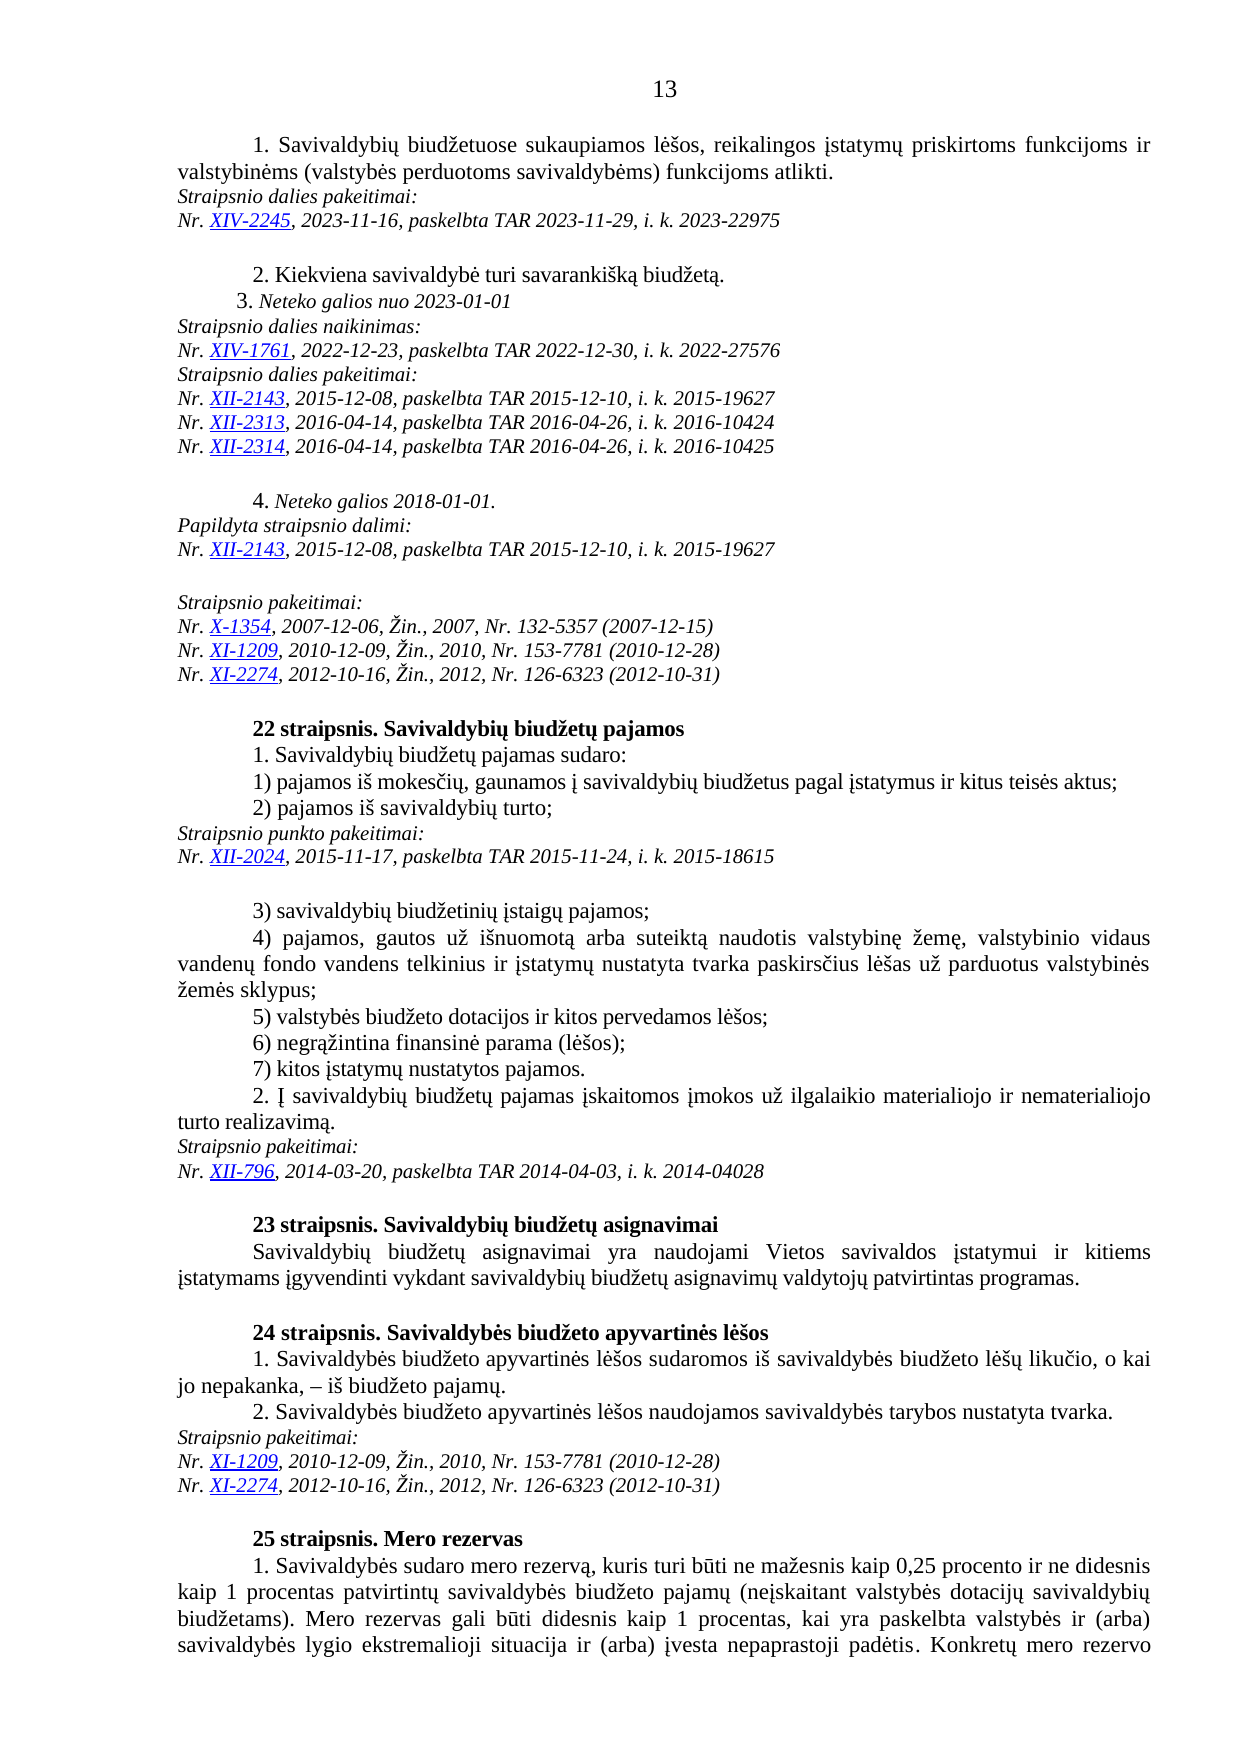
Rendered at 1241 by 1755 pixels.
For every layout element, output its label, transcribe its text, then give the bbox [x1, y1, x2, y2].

text Nr. XIV-1761, 2022-12-23, paskelbta TAR 2022-12-30, i. k. 2022-27576 [177, 338, 1152, 362]
text 7) kitos įstatymų nustatytos pajamos. [177, 1055, 1152, 1082]
text Nr. XII-2313, 2016-04-14, paskelbta TAR 2016-04-26, i. k. 2016-10424 [177, 410, 1152, 434]
text Nr. XI-1209, 2010-12-09, Žin., 2010, Nr. 153-7781 (2010-12-28) [177, 638, 1152, 662]
text Nr. XI-2274, 2012-10-16, Žin., 2012, Nr. 126-6323 (2012-10-31) [177, 662, 1152, 686]
text Straipsnio pakeitimai: [177, 1134, 1152, 1158]
text Straipsnio dalies naikinimas: [177, 314, 1152, 338]
text 2. Kiekviena savivaldybė turi savarankišką biudžetą. [177, 261, 1152, 287]
text Nr. XII-2143, 2015-12-08, paskelbta TAR 2015-12-10, i. k. 2015-19627 [177, 537, 1152, 561]
text 1. Savivaldybės sudaro mero rezervą, kuris turi būti ne mažesnis kaip 0,25 procento ir ne didesnis kaip 1 procentas patvirtintų savivaldybės biudžeto pajamų (neįskaitant valstybės dotacijų savivaldybių biudžetams). Mero rezervas gali būti didesnis kaip 1 procentas, kai yra paskelbta valstybės ir (arba) savivaldybės lygio ekstremalioji situacija ir (arba) įvesta nepaprastoji padėtis. Konkretų mero rezervo [177, 1552, 1152, 1657]
text 24 straipsnis. Savivaldybės biudžeto apyvartinės lėšos [177, 1319, 1152, 1346]
text Straipsnio pakeitimai: [177, 1424, 1152, 1449]
text 1) pajamos iš mokesčių, gaunamos į savivaldybių biudžetus pagal įstatymus ir kitus teisės aktus; [177, 768, 1152, 794]
text Nr. XII-2143, 2015-12-08, paskelbta TAR 2015-12-10, i. k. 2015-19627 [177, 386, 1152, 410]
text 4. Neteko galios 2018-01-01. [177, 487, 1152, 513]
text Nr. XII-796, 2014-03-20, paskelbta TAR 2014-04-03, i. k. 2014-04028 [177, 1158, 1152, 1183]
text 2. Savivaldybės biudžeto apyvartinės lėšos naudojamos savivaldybės tarybos nustatyta tvarka. [177, 1398, 1152, 1424]
text Savivaldybių biudžetų asignavimai yra naudojami Vietos savivaldos įstatymui ir kitiems įstatymams įgyvendinti vykdant savivaldybių biudžetų asignavimų valdytojų patvirtintas programas. [177, 1238, 1152, 1290]
text 3) savivaldybių biudžetinių įstaigų pajamos; [177, 897, 1152, 924]
text Nr. XII-2024, 2015-11-17, paskelbta TAR 2015-11-24, i. k. 2015-18615 [177, 844, 1152, 868]
text Nr. X-1354, 2007-12-06, Žin., 2007, Nr. 132-5357 (2007-12-15) [177, 614, 1152, 638]
text 3. Neteko galios nuo 2023-01-01 [177, 287, 1152, 314]
text Straipsnio dalies pakeitimai: [177, 184, 1152, 208]
text 25 straipsnis. Mero rezervas [177, 1526, 1152, 1552]
text Papildyta straipsnio dalimi: [177, 513, 1152, 537]
text Nr. XI-2274, 2012-10-16, Žin., 2012, Nr. 126-6323 (2012-10-31) [177, 1473, 1152, 1497]
text 5) valstybės biudžeto dotacijos ir kitos pervedamos lėšos; [177, 1003, 1152, 1029]
text 6) negrąžintina finansinė parama (lėšos); [177, 1029, 1152, 1055]
text Straipsnio punkto pakeitimai: [177, 820, 1152, 844]
text 1. Savivaldybių biudžetuose sukaupiamos lėšos, reikalingos įstatymų priskirtoms funkcijoms ir valstybinėms (valstybės perduotoms savivaldybėms) funkcijoms atlikti. [177, 131, 1152, 184]
text Straipsnio dalies pakeitimai: [177, 362, 1152, 386]
text Nr. XII-2314, 2016-04-14, paskelbta TAR 2016-04-26, i. k. 2016-10425 [177, 434, 1152, 458]
text Nr. XI-1209, 2010-12-09, Žin., 2010, Nr. 153-7781 (2010-12-28) [177, 1449, 1152, 1473]
text 23 straipsnis. Savivaldybių biudžetų asignavimai [177, 1211, 1152, 1238]
text 4) pajamos, gautos už išnuomotą arba suteiktą naudotis valstybinę žemę, valstybinio vidaus vandenų fondo vandens telkinius ir įstatymų nustatyta tvarka paskirsčius lėšas už parduotus valstybinės žemės sklypus; [177, 924, 1152, 1003]
text 22 straipsnis. Savivaldybių biudžetų pajamos [177, 715, 1152, 741]
text 1. Savivaldybių biudžetų pajamas sudaro: [177, 741, 1152, 768]
text 1. Savivaldybės biudžeto apyvartinės lėšos sudaromos iš savivaldybės biudžeto lėšų likučio, o kai jo nepakanka, – iš biudžeto pajamų. [177, 1346, 1152, 1398]
text Straipsnio pakeitimai: [177, 590, 1152, 614]
text Nr. XIV-2245, 2023-11-16, paskelbta TAR 2023-11-29, i. k. 2023-22975 [177, 208, 1152, 232]
text 2) pajamos iš savivaldybių turto; [177, 794, 1152, 820]
text 2. Į savivaldybių biudžetų pajamas įskaitomos įmokos už ilgalaikio materialiojo ir nematerialiojo turto realizavimą. [177, 1082, 1152, 1134]
